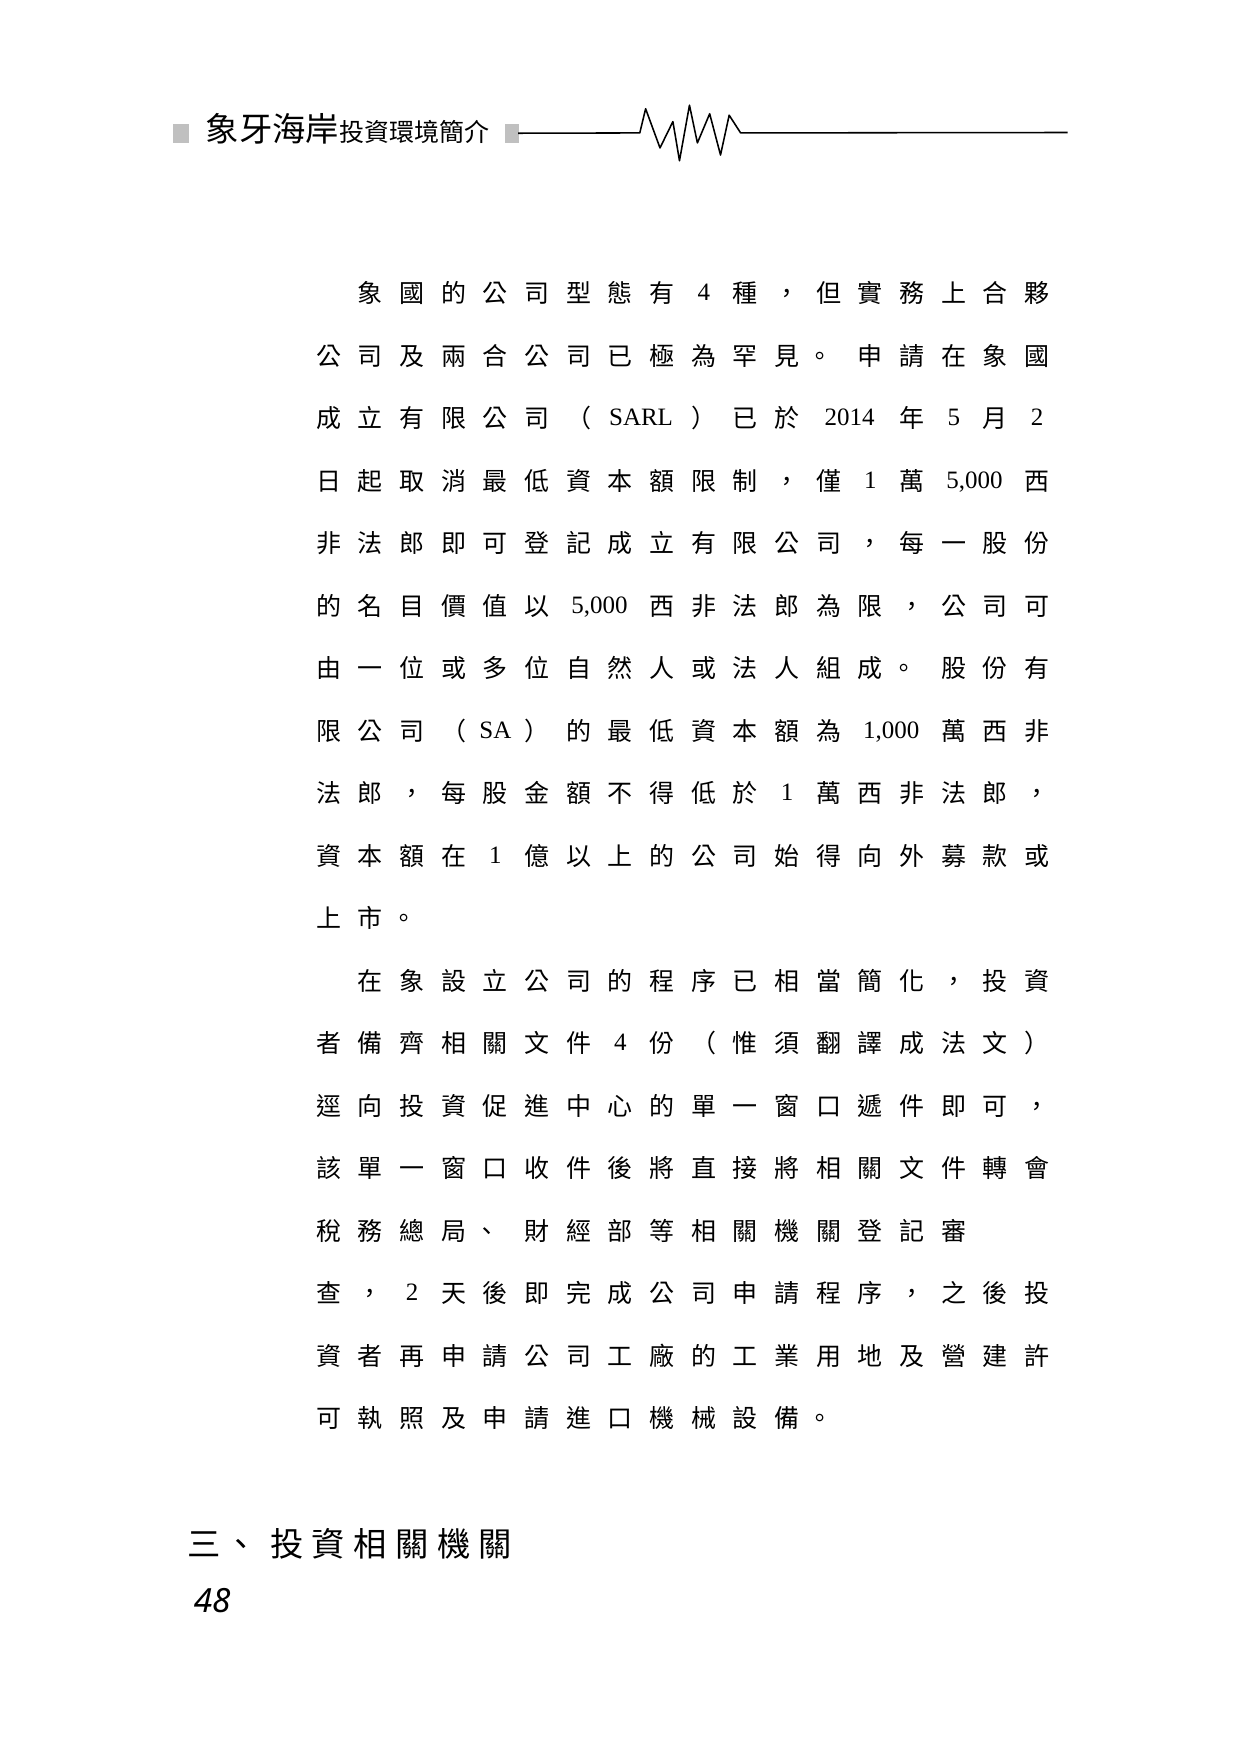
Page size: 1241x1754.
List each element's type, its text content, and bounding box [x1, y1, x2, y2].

text 象國的公司型態有4種，但實務上合夥公司及兩合公司已極為罕見。申請在象國成立有限公司（SARL）已於2014年5月2日起取消最低資本額限制，僅1萬5,000西非法郎即可登記成立有限公司，每一股份的名目價值以5,000西非法郎為限，公司可由一位或多位自然人或法人組成。股份有限公司（SA）的最低資本額為1,000萬西非法郎，每股金額不得低於1萬西非法郎，資本額在1億以上的公司始得向外募款或上市。 [281, 250, 1058, 938]
text 三、投資相關機關 [183, 1500, 1058, 1563]
text 在象設立公司的程序已相當簡化，投資者備齊相關文件4份（惟須翻譯成法文）逕向投資促進中心的單一窗口遞件即可，該單一窗口收件後將直接將相關文件轉會稅務總局、財經部等相關機關登記審查，2天後即完成公司申請程序，之後投資者再申請公司工廠的工業用地及營建許可執照及申請進口機械設備。 [281, 938, 1058, 1438]
